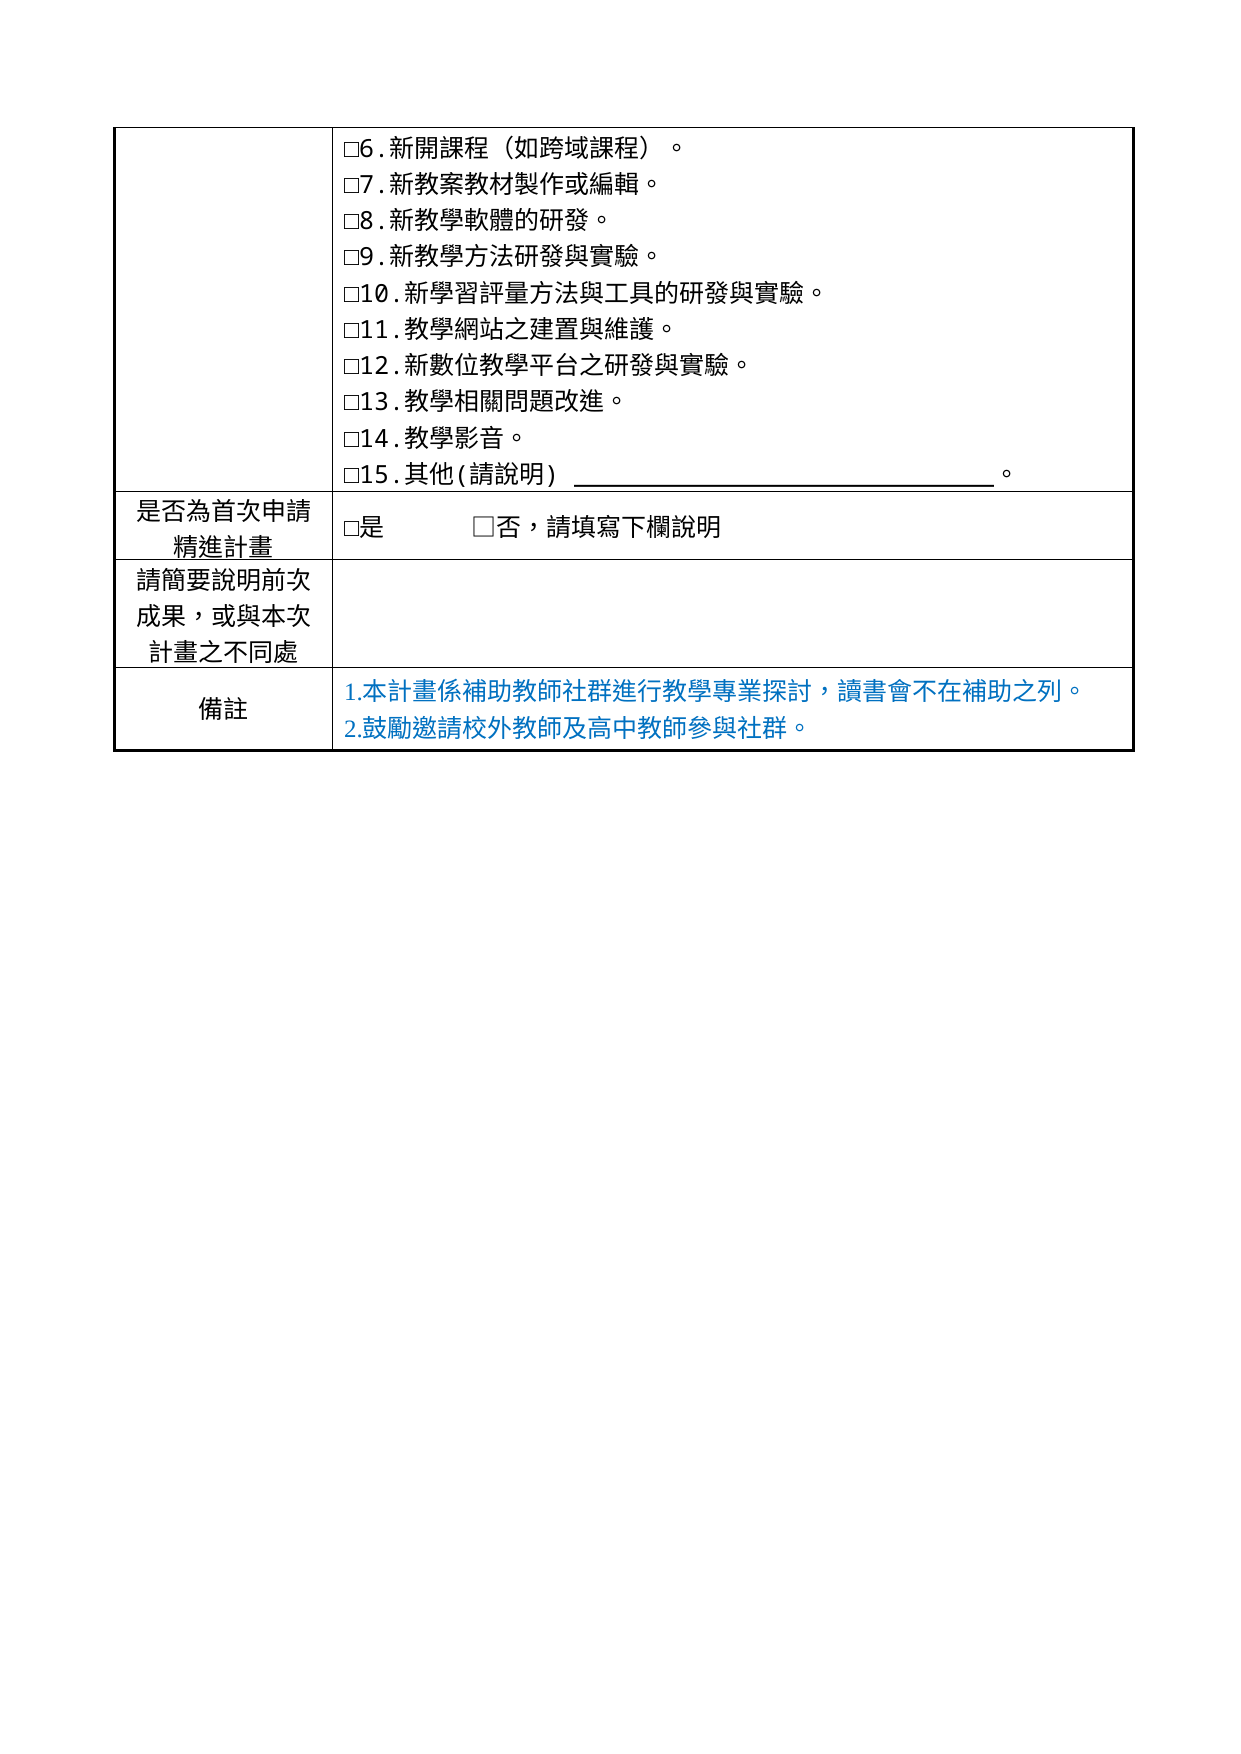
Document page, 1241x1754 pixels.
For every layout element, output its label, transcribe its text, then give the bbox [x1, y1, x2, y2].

table_cell 是否為首次申請精進計畫 [116, 492, 332, 559]
table_cell [116, 128, 332, 491]
table_cell 請簡要說明前次成果，或與本次計畫之不同處 [116, 560, 332, 667]
table_cell □是 □否，請填寫下欄說明 [333, 492, 1132, 559]
table_cell □6.新開課程（如跨域課程）。 □7.新教案教材製作或編輯。 □8.新教學軟體的研發。 □9.新教學方法研發與實驗。 □10.新學習評量方法與工具的研發與實驗。 □11.教學網站之建置與維護。 □12.新數位教學平台之研發與實驗。 □13.教學相關問題改進。 □14.教學影音。 □15.其他(請說明) ____________________________。 [333, 128, 1132, 491]
table_cell 1.本計畫係補助教師社群進行教學專業探討，讀書會不在補助之列。 2.鼓勵邀請校外教師及高中教師參與社群。 [333, 668, 1132, 748]
table_cell [333, 560, 1132, 667]
table_cell 備註 [116, 668, 332, 748]
